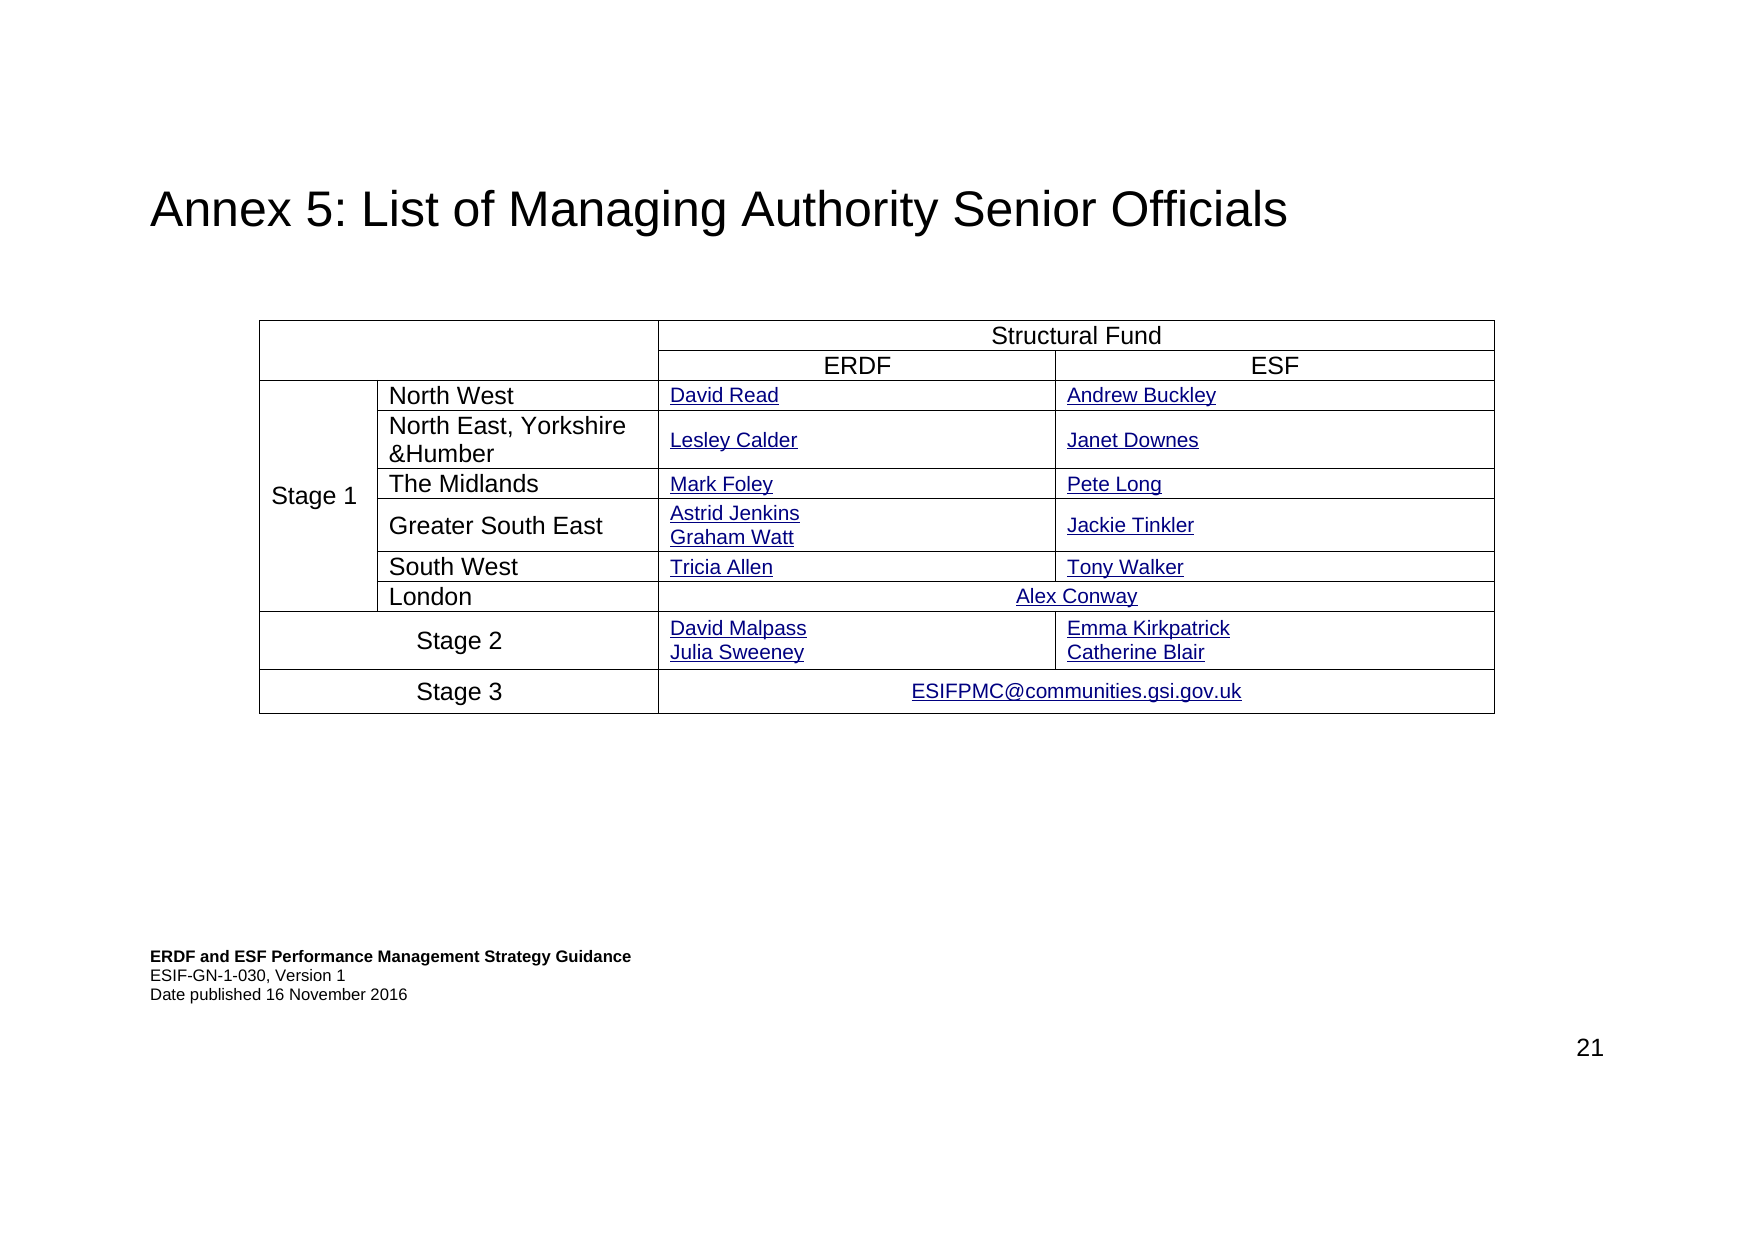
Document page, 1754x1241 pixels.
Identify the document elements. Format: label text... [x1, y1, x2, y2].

table_cell Tricia Allen [659, 552, 1055, 581]
table_cell Lesley Calder [659, 411, 1055, 468]
text Annex 5: List of Managing Authority Senior Officials [150, 179, 1604, 237]
table_header Structural Fund [659, 321, 1494, 350]
table_cell Stage 2 [260, 612, 658, 668]
table_cell North West [378, 381, 658, 409]
table_cell David Read [659, 381, 1055, 409]
table_cell Jackie Tinkler [1056, 499, 1494, 551]
table_cell ESF [1056, 351, 1494, 380]
table_cell Greater South East [378, 499, 658, 551]
table_cell David Malpass Julia Sweeney [659, 612, 1055, 668]
table_cell Pete Long [1056, 469, 1494, 498]
table_cell ERDF [659, 351, 1055, 380]
table_cell The Midlands [378, 469, 658, 498]
table_header [260, 321, 658, 380]
table_cell Stage 3 [260, 670, 658, 712]
table_cell Stage 1 [260, 381, 377, 611]
table_cell Alex Conway [659, 582, 1494, 611]
table_cell Andrew Buckley [1056, 381, 1494, 409]
table_cell South West [378, 552, 658, 581]
table_cell Tony Walker [1056, 552, 1494, 581]
table_cell Emma Kirkpatrick Catherine Blair [1056, 612, 1494, 668]
table_cell North East, Yorkshire &Humber [378, 411, 658, 468]
table_cell Astrid Jenkins Graham Watt [659, 499, 1055, 551]
table_cell Mark Foley [659, 469, 1055, 498]
table_cell Janet Downes [1056, 411, 1494, 468]
table_cell London [378, 582, 658, 611]
table_cell ESIFPMC@communities.gsi.gov.uk [659, 670, 1494, 712]
